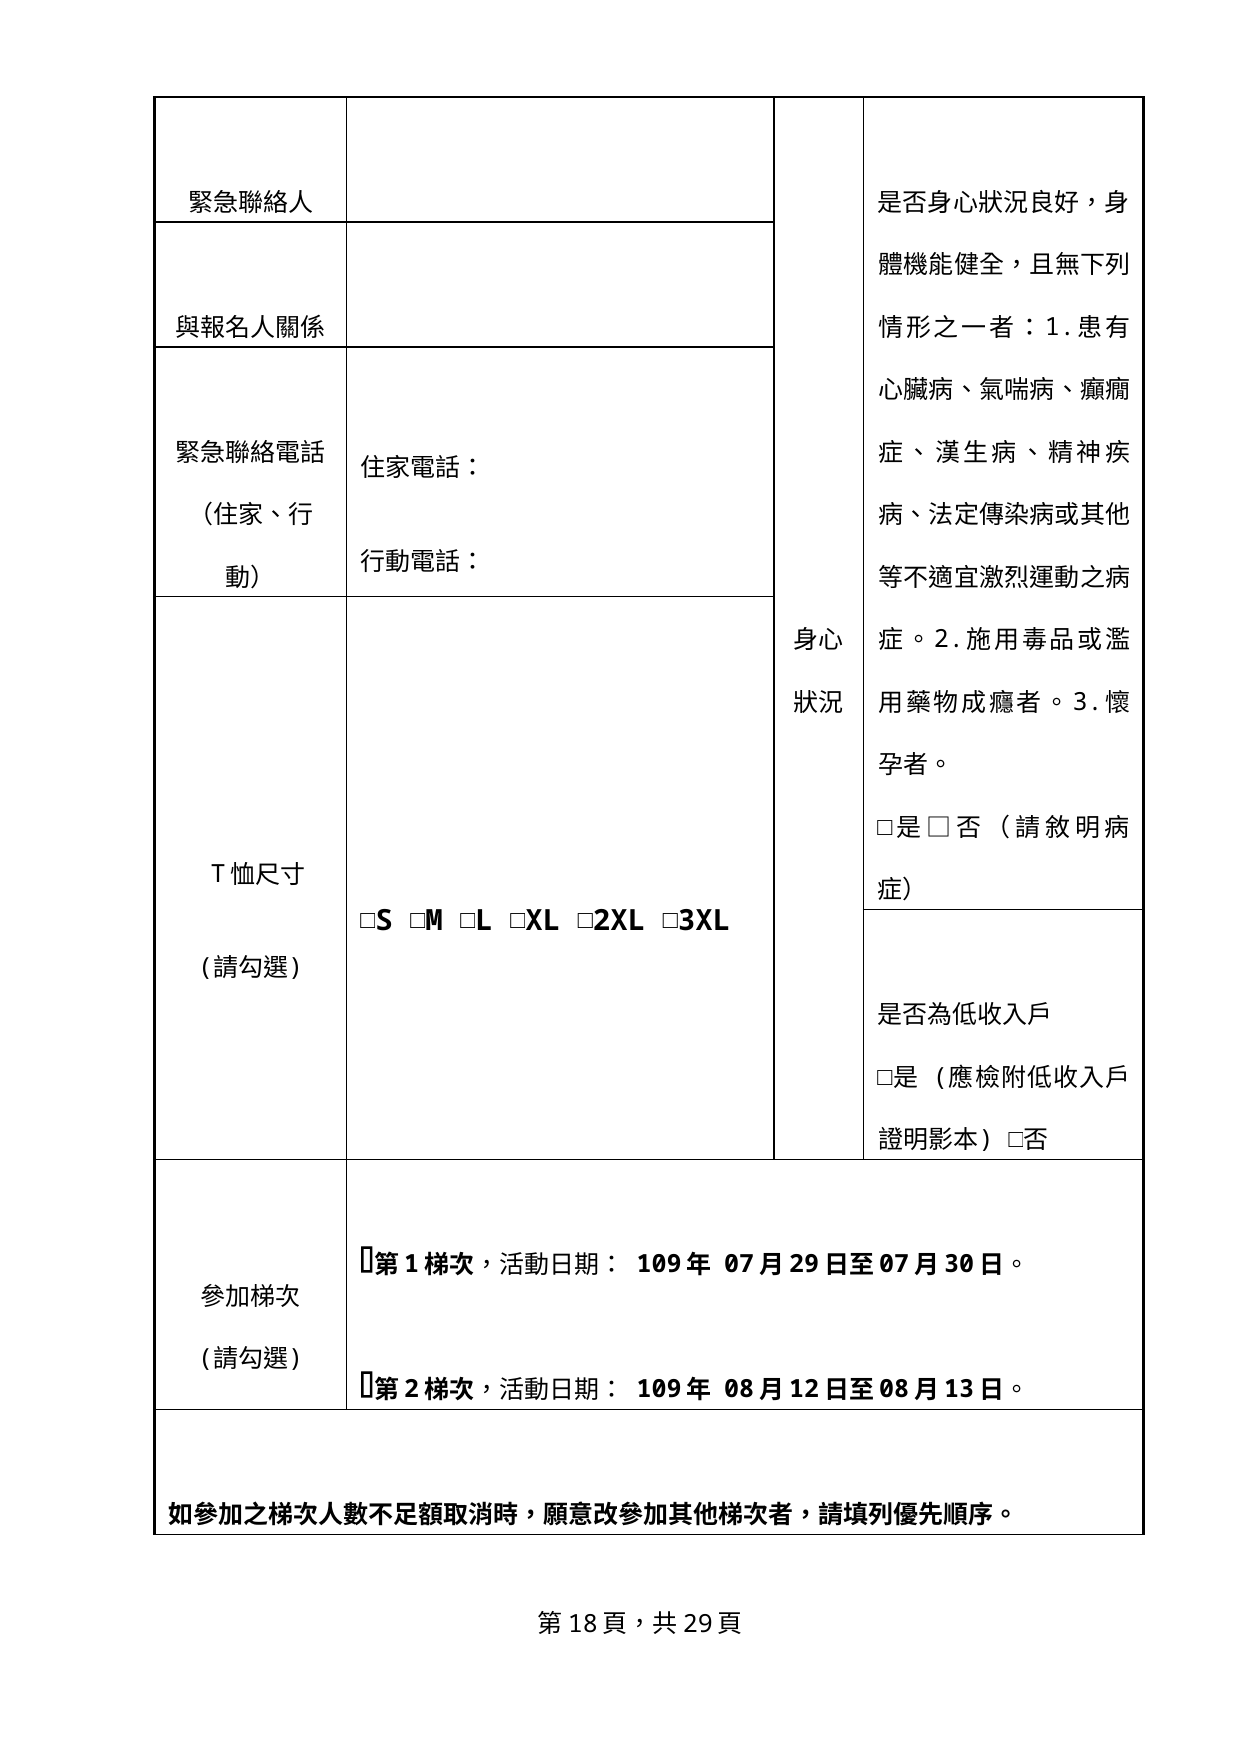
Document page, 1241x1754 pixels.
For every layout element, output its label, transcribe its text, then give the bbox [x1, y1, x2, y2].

table_cell 是否為低收入戶 □是 (應檢附低收入戶證明影本) □否 [864, 910, 1142, 1159]
table_cell 第1梯次，活動日期： 109年 07月29日至07月30日。 第2梯次，活動日期： 109年 08月12日至08月13日。 [347, 1160, 1142, 1409]
table_cell 緊急聯絡人 [156, 98, 346, 221]
table_cell 是否身心狀況良好，身體機能健全，且無下列情形之一者：1.患有心臟病、氣喘病、癲癇症、漢生病、精神疾病、法定傳染病或其他等不適宜激烈運動之病症。2.施用毒品或濫用藥物成癮者。3.懷孕者。 □是□否（請敘明病症） [864, 98, 1142, 909]
table_cell [347, 223, 773, 346]
table_cell [347, 98, 773, 221]
table_cell □S □M □L □XL □2XL □3XL [347, 597, 773, 1159]
table_cell 參加梯次 (請勾選) [156, 1160, 346, 1409]
table_cell 與報名人關係 [156, 223, 346, 346]
table_cell 身心狀況 [775, 98, 863, 1159]
table_cell 緊急聯絡電話 （住家、行動） [156, 348, 346, 596]
table_cell T恤尺寸 (請勾選) [156, 597, 346, 1159]
table_cell 如參加之梯次人數不足額取消時，願意改參加其他梯次者，請填列優先順序。 [156, 1410, 1142, 1534]
table_cell 住家電話： 行動電話： [347, 348, 773, 596]
